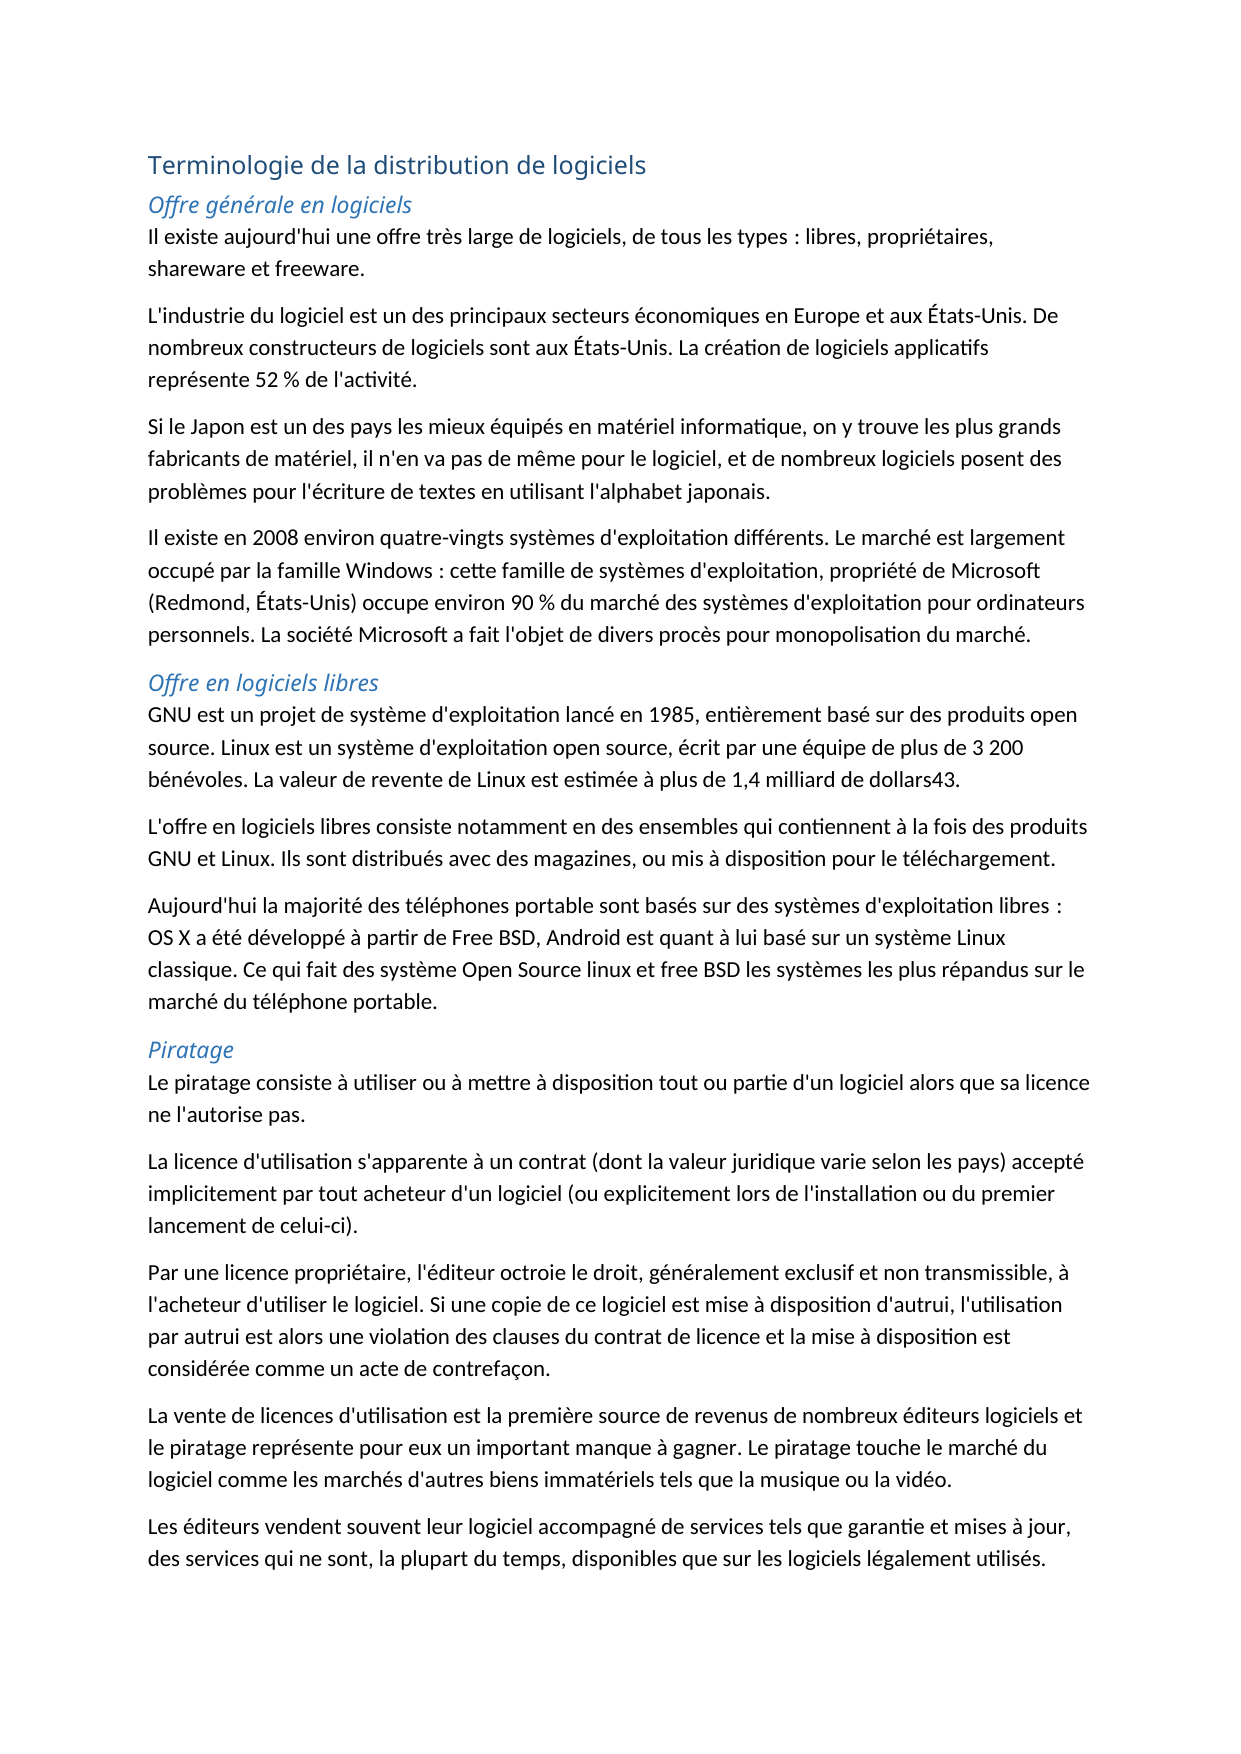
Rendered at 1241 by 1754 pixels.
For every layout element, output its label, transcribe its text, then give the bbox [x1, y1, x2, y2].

subtitle Offre générale en logiciels [148, 188, 1093, 220]
subtitle Offre en logiciels libres [148, 667, 1093, 698]
text Aujourd'hui la majorité des téléphones portable sont basés sur des systèmes d'exploitation libres : OS X a été développé à partir de Free BSD, Android est quant à lui basé sur un système Linux classique. Ce qui fait des système Open Source linux et free BSD les systèmes les plus répandus sur le marché du téléphone portable. [148, 891, 1093, 1015]
text Il existe aujourd'hui une offre très large de logiciels, de tous les types : libres, propriétaires, shareware et freeware. [148, 222, 1093, 282]
subtitle Terminologie de la distribution de logiciels [148, 148, 1093, 182]
text Le piratage consiste à utiliser ou à mettre à disposition tout ou partie d'un logiciel alors que sa licence ne l'autorise pas. [148, 1068, 1093, 1128]
text GNU est un projet de système d'exploitation lancé en 1985, entièrement basé sur des produits open source. Linux est un système d'exploitation open source, écrit par une équipe de plus de 3 200 bénévoles. La valeur de revente de Linux est estimée à plus de 1,4 milliard de dollars43. [148, 701, 1093, 793]
text L'industrie du logiciel est un des principaux secteurs économiques en Europe et aux États-Unis. De nombreux constructeurs de logiciels sont aux États-Unis. La création de logiciels applicatifs représente 52 % de l'activité. [148, 301, 1093, 394]
text Si le Japon est un des pays les mieux équipés en matériel informatique, on y trouve les plus grands fabricants de matériel, il n'en va pas de même pour le logiciel, et de nombreux logiciels posent des problèmes pour l'écriture de textes en utilisant l'alphabet japonais. [148, 412, 1093, 505]
text La vente de licences d'utilisation est la première source de revenus de nombreux éditeurs logiciels et le piratage représente pour eux un important manque à gagner. Le piratage touche le marché du logiciel comme les marchés d'autres biens immatériels tels que la musique ou la vidéo. [148, 1401, 1093, 1494]
text Par une licence propriétaire, l'éditeur octroie le droit, généralement exclusif et non transmissible, à l'acheteur d'utiliser le logiciel. Si une copie de ce logiciel est mise à disposition d'autrui, l'utilisation par autrui est alors une violation des clauses du contrat de licence et la mise à disposition est considérée comme un acte de contrefaçon. [148, 1258, 1093, 1382]
text Il existe en 2008 environ quatre-vingts systèmes d'exploitation différents. Le marché est largement occupé par la famille Windows : cette famille de systèmes d'exploitation, propriété de Microsoft (Redmond, États-Unis) occupe environ 90 % du marché des systèmes d'exploitation pour ordinateurs personnels. La société Microsoft a fait l'objet de divers procès pour monopolisation du marché. [148, 523, 1093, 648]
text Les éditeurs vendent souvent leur logiciel accompagné de services tels que garantie et mises à jour, des services qui ne sont, la plupart du temps, disponibles que sur les logiciels légalement utilisés. [148, 1512, 1093, 1573]
text L'offre en logiciels libres consiste notamment en des ensembles qui contiennent à la fois des produits GNU et Linux. Ils sont distribués avec des magazines, ou mis à disposition pour le téléchargement. [148, 812, 1093, 872]
subtitle Piratage [148, 1034, 1093, 1065]
text La licence d'utilisation s'apparente à un contrat (dont la valeur juridique varie selon les pays) accepté implicitement par tout acheteur d'un logiciel (ou explicitement lors de l'installation ou du premier lancement de celui-ci). [148, 1147, 1093, 1239]
